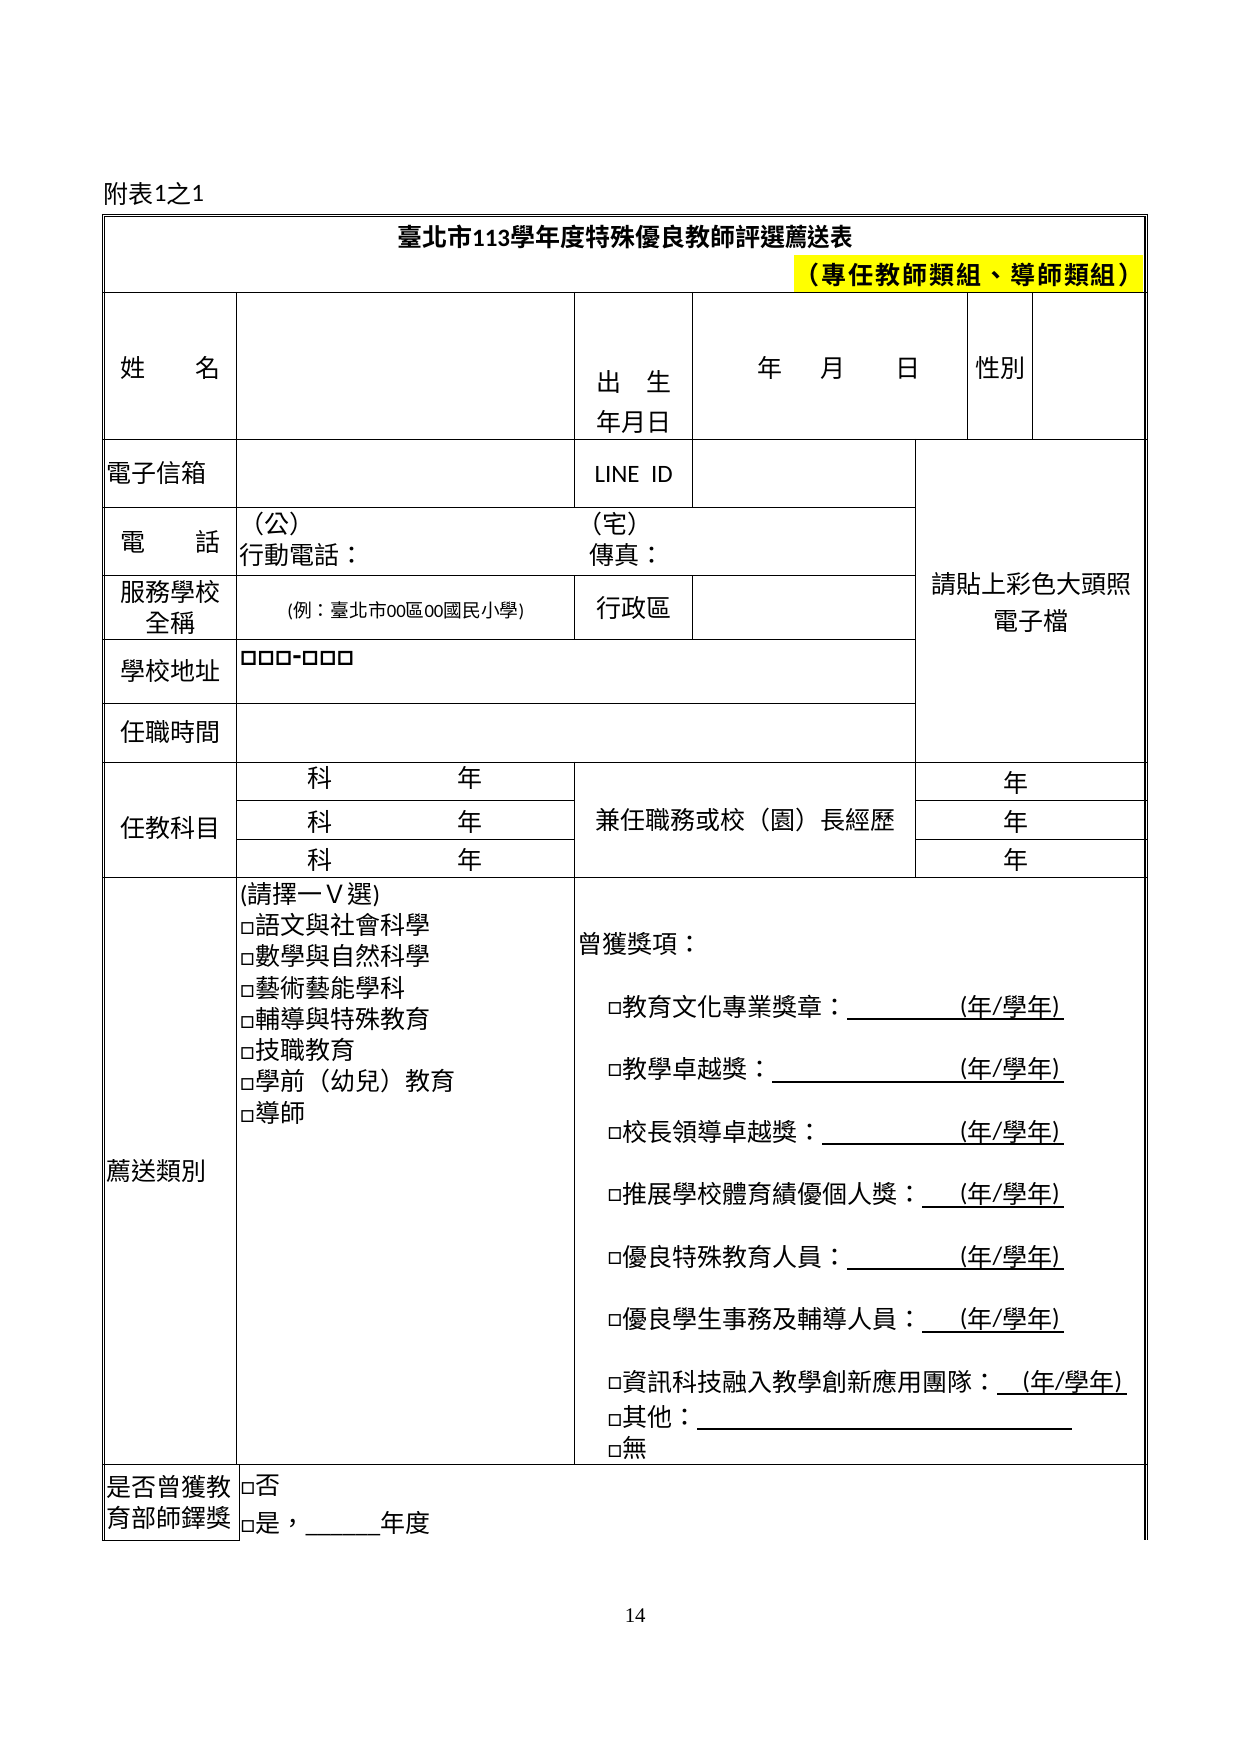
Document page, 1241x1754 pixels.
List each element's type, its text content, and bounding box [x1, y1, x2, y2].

table_cell 年 月 日 [693, 293, 967, 439]
table_cell 年 [916, 840, 1144, 877]
table_cell [1150, 439, 1240, 507]
table_cell 薦送類別 [105, 878, 236, 1464]
table_cell [1150, 762, 1240, 800]
table_cell 曾獲獎項： □教育文化專業獎章： (年/學年) □教學卓越獎： (年/學年) □校長領導卓越獎： (年/學年) □推展學校體育績優個人獎： (年/學年) □優良特殊教育人員： (年/學年) □優良學生事務及輔導人員： (年/學年) □資訊科技融入教學創新應用團隊： (年/學年) □其他： □無 [575, 878, 1144, 1464]
table_cell 年 [916, 763, 1144, 800]
table_cell □否 □是，______年度 [240, 1465, 1144, 1540]
table_cell [693, 440, 915, 507]
table_cell 電子信箱 [105, 440, 236, 507]
table_cell [1150, 877, 1240, 1464]
table_cell 姓 名 [105, 293, 236, 439]
text 附表1之1 [103, 151, 1167, 214]
table_cell [1150, 800, 1240, 839]
table_cell 科 年 [237, 801, 574, 839]
table_cell 任教科目 [105, 763, 236, 877]
table_cell 學校地址 [105, 640, 236, 702]
table_cell [1150, 292, 1240, 439]
table_header 臺北市113學年度特殊優良教師評選薦送表 （專任教師類組、導師類組） [105, 217, 1144, 292]
table_cell [1150, 507, 1240, 575]
table_cell □□□-□□□ [237, 640, 915, 702]
table_cell 年 [916, 801, 1144, 839]
table_cell 電 話 [105, 508, 236, 575]
table_cell 行政區 [575, 576, 692, 639]
table_cell 是否曾獲教育部師鐸獎 [105, 1465, 239, 1540]
table_cell 兼任職務或校（園）長經歷 [575, 763, 915, 877]
table_header [1150, 214, 1240, 292]
table_cell [1150, 703, 1240, 762]
table_cell 請貼上彩色大頭照電子檔 [916, 440, 1144, 762]
table_cell （公） （宅） 行動電話： 傳真： [237, 508, 915, 575]
table_cell 性別 [968, 293, 1032, 439]
table_cell 服務學校 全稱 [105, 576, 236, 639]
table_cell 出 生 年月日 [575, 293, 692, 439]
table_cell [237, 440, 574, 507]
table_cell LINE ID [575, 440, 692, 507]
table_cell 科 年 [237, 840, 574, 877]
table_cell [237, 293, 574, 439]
table_cell [1150, 839, 1240, 877]
table_cell 任職時間 [105, 704, 236, 762]
table_cell (請擇一Ｖ選) □語文與社會科學 □數學與自然科學 □藝術藝能學科 □輔導與特殊教育 □技職教育 □學前（幼兒）教育 □導師 [237, 878, 574, 1464]
table_cell [237, 704, 915, 762]
table_cell 科 年 [237, 763, 574, 800]
table_cell [1033, 293, 1144, 439]
table_cell (例：臺北市00區00國民小學) [237, 576, 574, 639]
table_cell [1150, 1464, 1240, 1540]
table_cell [1150, 639, 1240, 702]
table_cell [1150, 575, 1240, 639]
table_cell [693, 576, 915, 639]
